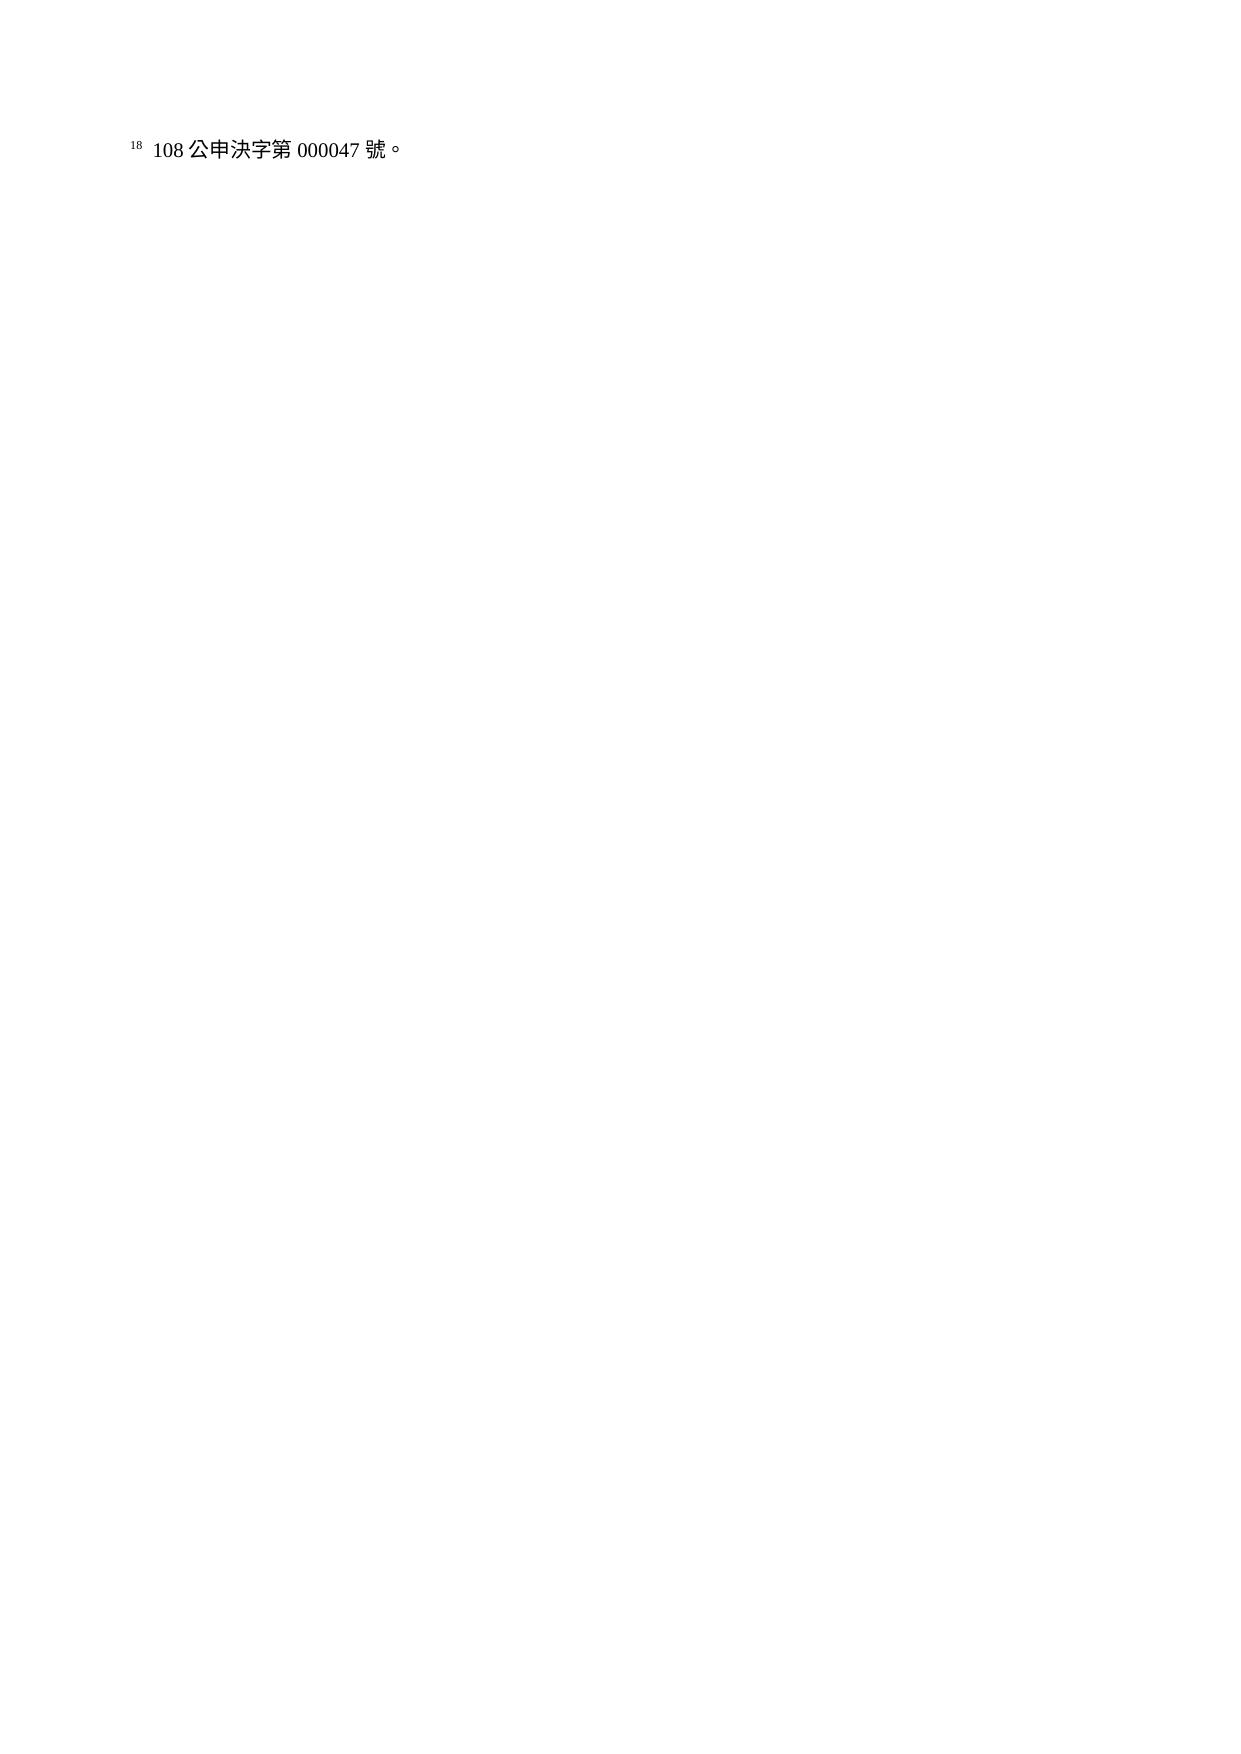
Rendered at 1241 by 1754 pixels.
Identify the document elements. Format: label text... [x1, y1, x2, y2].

text 18 108 公申決字第 000047 號。 [130, 135, 1130, 164]
